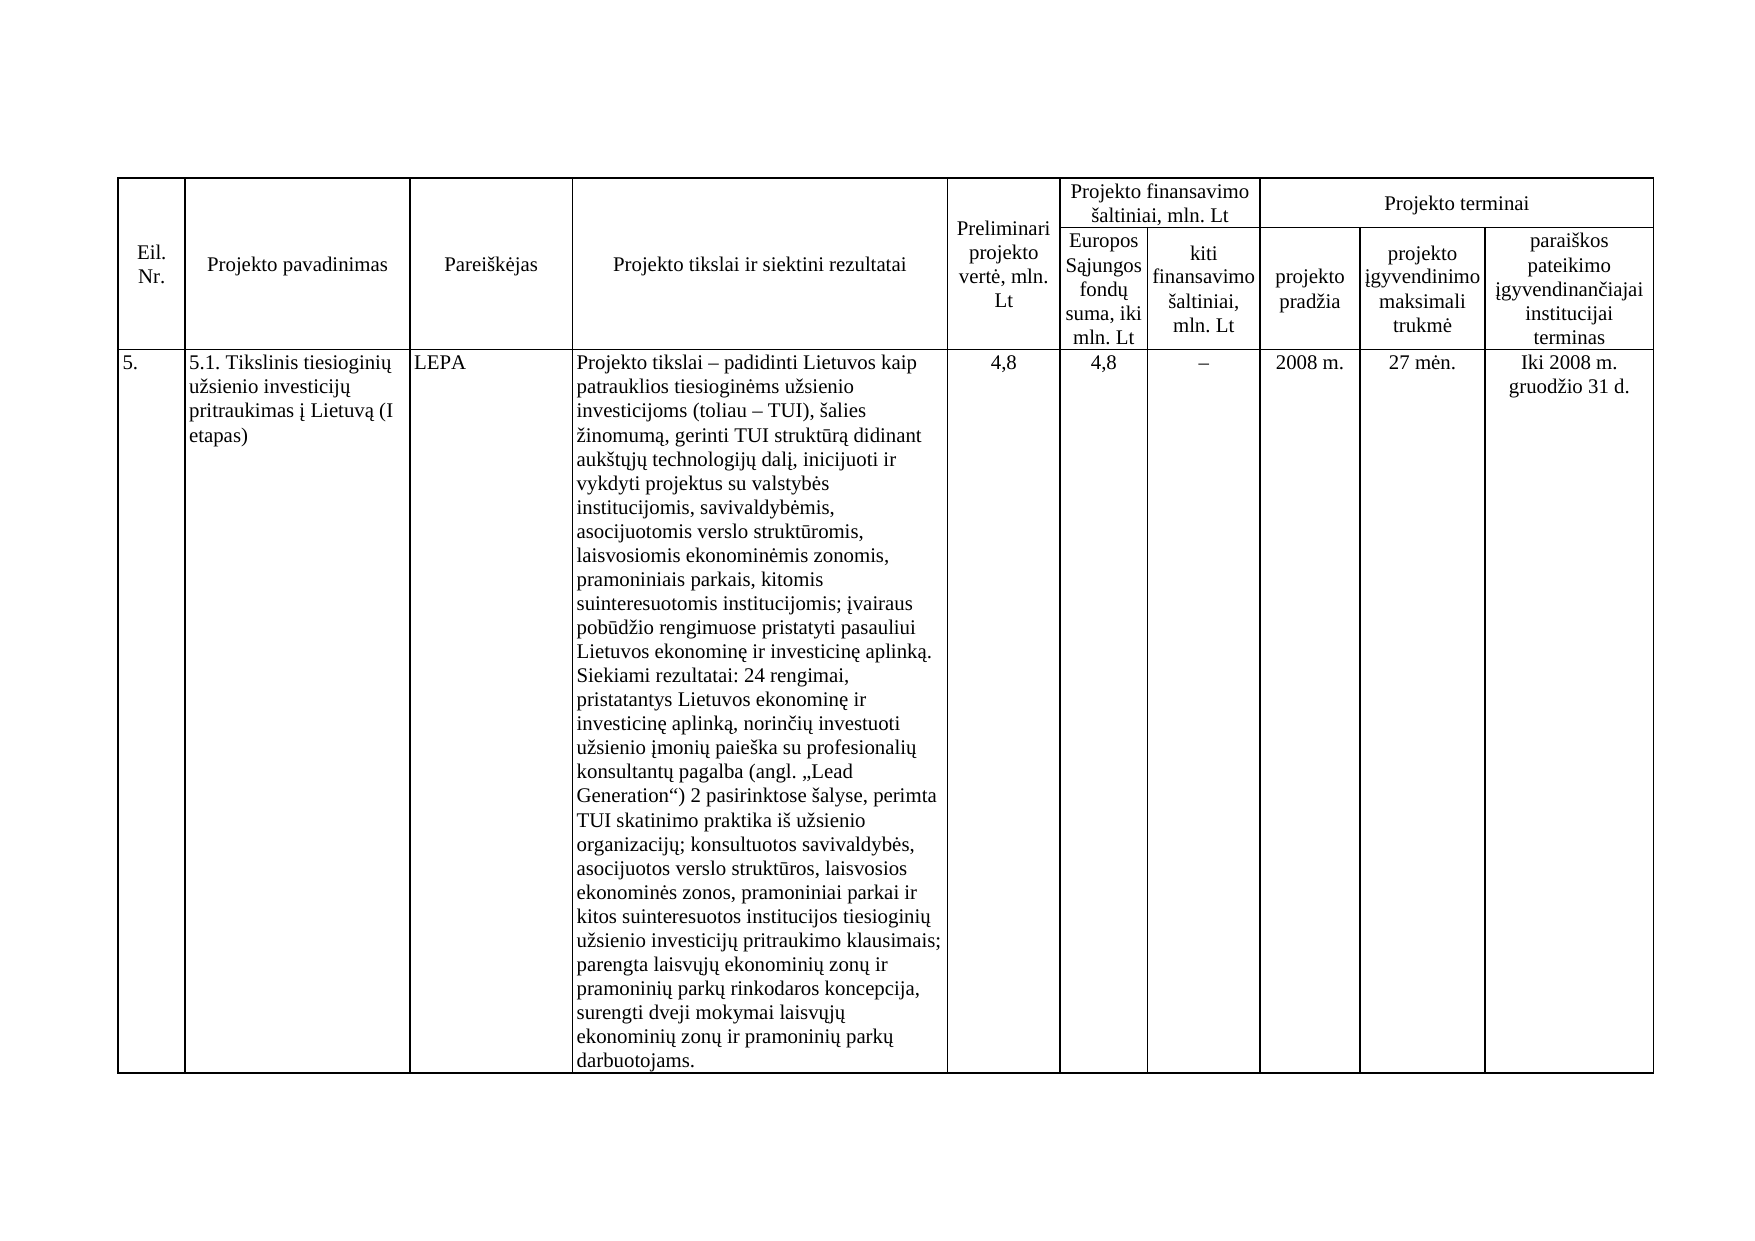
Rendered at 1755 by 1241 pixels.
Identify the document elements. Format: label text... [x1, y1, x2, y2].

table_header Projekto tikslai ir siektini rezultatai [573, 179, 947, 349]
table_cell kiti finansavimo šaltiniai, mln. Lt [1148, 228, 1259, 349]
table_cell 5. [119, 350, 184, 1072]
table_header Pareiškėjas [411, 179, 572, 349]
table_cell Iki 2008 m. gruodžio 31 d. [1486, 350, 1653, 1072]
table_header Projekto pavadinimas [186, 179, 409, 349]
table_cell 27 mėn. [1361, 350, 1484, 1072]
table_header Projekto terminai [1261, 179, 1653, 227]
table_cell paraiškos pateikimo įgyvendinančiajai institucijai terminas [1486, 228, 1653, 349]
table_cell Europos Sąjungos fondų suma, iki mln. Lt [1061, 228, 1147, 349]
table_cell projekto įgyvendinimo maksimali trukmė [1361, 228, 1484, 349]
table_cell 5.1. Tikslinis tiesioginių užsienio investicijų pritraukimas į Lietuvą (I etapas) [186, 350, 409, 1072]
table_cell Projekto tikslai – padidinti Lietuvos kaip patrauklios tiesioginėms užsienio investicijoms (toliau – TUI), šalies žinomumą, gerinti TUI struktūrą didinant aukštųjų technologijų dalį, inicijuoti ir vykdyti projektus su valstybės institucijomis, savivaldybėmis, asocijuotomis verslo struktūromis, laisvosiomis ekonominėmis zonomis, pramoniniais parkais, kitomis suinteresuotomis institucijomis; įvairaus pobūdžio rengimuose pristatyti pasauliui Lietuvos ekonominę ir investicinę aplinką. Siekiami rezultatai: 24 rengimai, pristatantys Lietuvos ekonominę ir investicinę aplinką, norinčių investuoti užsienio įmonių paieška su profesionalių konsultantų pagalba (angl. „Lead Generation“) 2 pasirinktose šalyse, perimta TUI skatinimo praktika iš užsienio organizacijų; konsultuotos savivaldybės, asocijuotos verslo struktūros, laisvosios ekonominės zonos, pramoniniai parkai ir kitos suinteresuotos institucijos tiesioginių užsienio investicijų pritraukimo klausimais; parengta laisvųjų ekonominių zonų ir pramoninių parkų rinkodaros koncepcija, surengti dveji mokymai laisvųjų ekonominių zonų ir pramoninių parkų darbuotojams. [573, 350, 947, 1072]
table_cell – [1148, 350, 1259, 1072]
table_header Eil. Nr. [119, 179, 184, 349]
table_header Preliminari projekto vertė, mln. Lt [948, 179, 1059, 349]
table_header Projekto finansavimo šaltiniai, mln. Lt [1061, 179, 1259, 227]
table_cell projekto pradžia [1261, 228, 1359, 349]
table_cell LEPA [411, 350, 572, 1072]
table_cell 4,8 [948, 350, 1059, 1072]
table_cell 4,8 [1061, 350, 1147, 1072]
table_cell 2008 m. [1261, 350, 1359, 1072]
